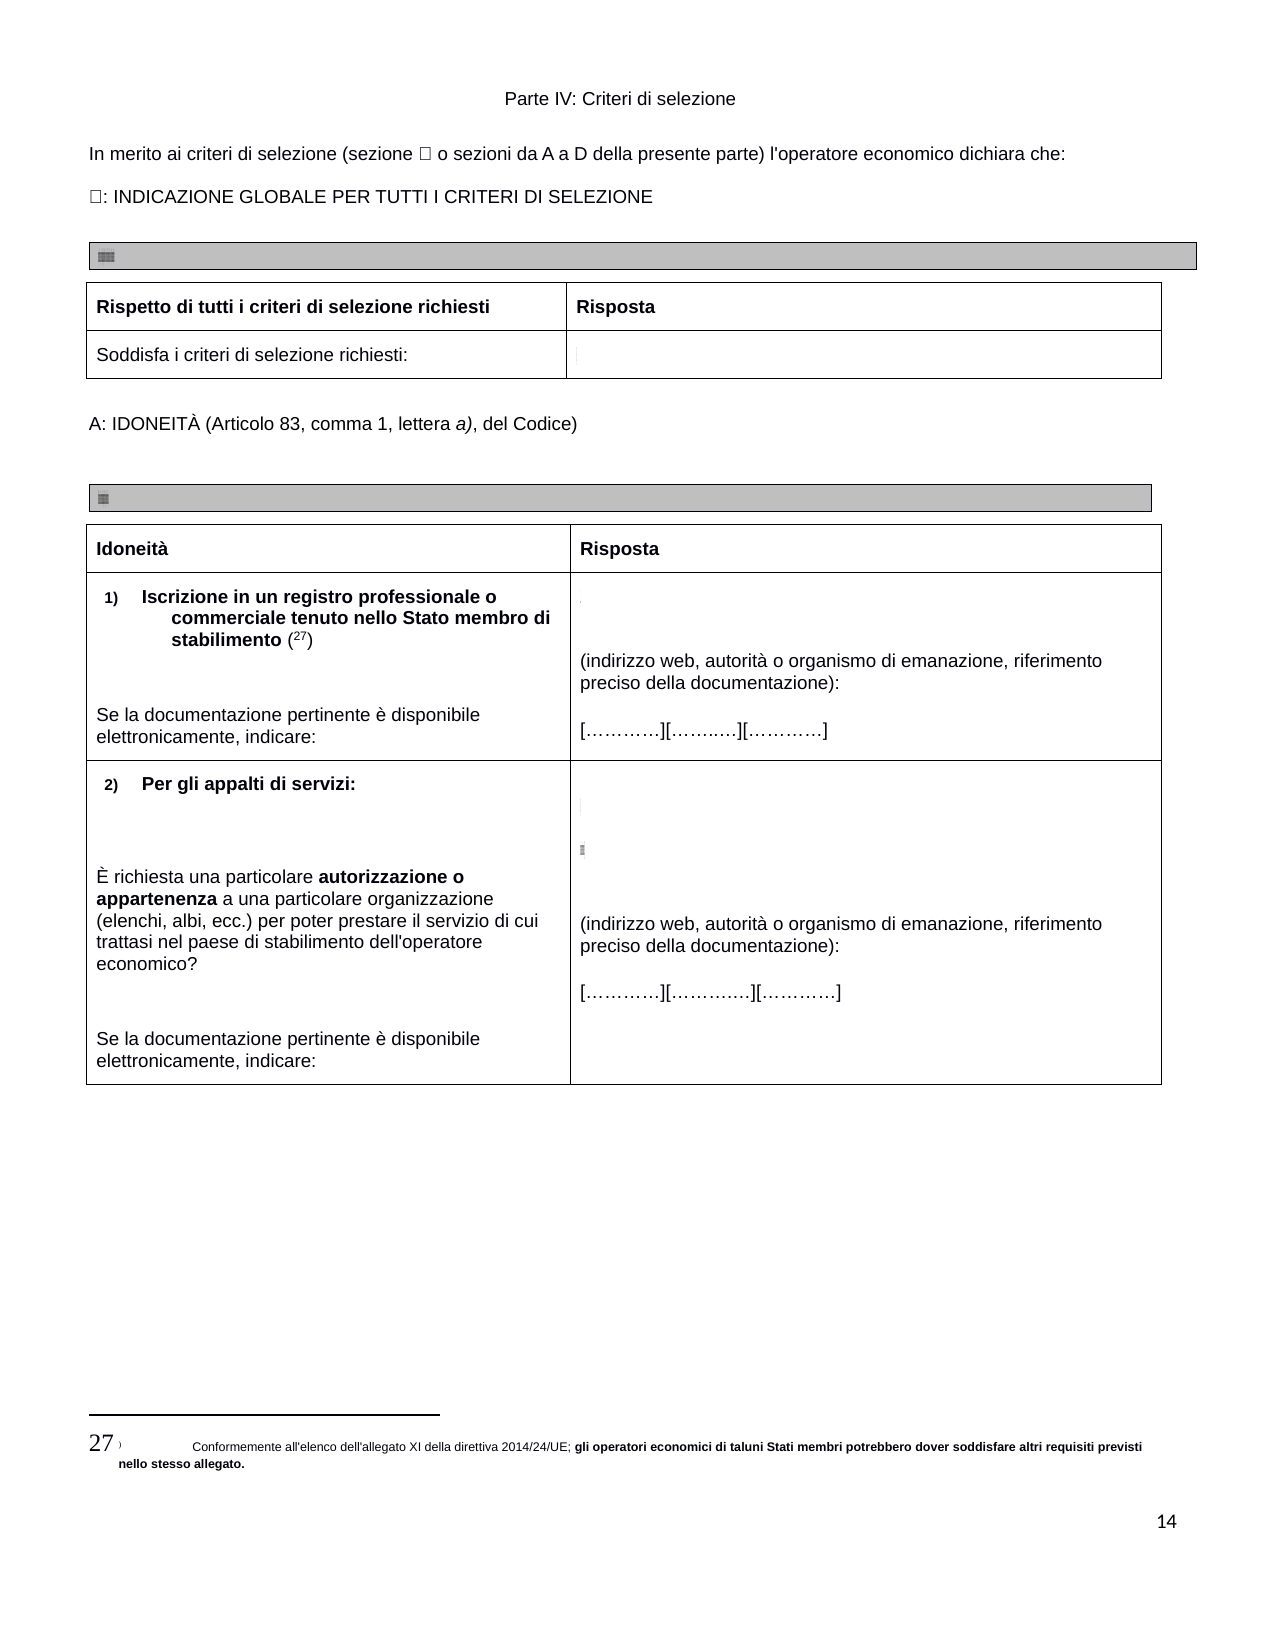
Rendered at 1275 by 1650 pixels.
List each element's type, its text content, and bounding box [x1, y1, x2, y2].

table_header Risposta [571, 525, 1161, 572]
text In merito ai criteri di selezione (sezione  o sezioni da A a D della presente parte) l'operatore economico dichiara che: [89, 143, 1152, 165]
title A: Idoneità (Articolo 83, comma 1, lettera a), del Codice) [89, 412, 1152, 434]
text Tale Sezione è da compilare solo se le informazioni sono state richieste espressamente dall’amministrazione aggiudicatrice o dall’ente aggiudicatore nell’avviso o bando pertinente o nei documenti di gara. [90, 485, 1151, 511]
table_cell [………….…] (indirizzo web, autorità o organismo di emanazione, riferimento preciso della documentazione): […………][……..…][…………] [571, 573, 1161, 759]
table_cell [ ] Sì [ ] No [567, 331, 1161, 377]
text Parte IV: Criteri di selezione [89, 87, 1152, 109]
text L'operatore economico deve compilare questo campo solo se l'amministrazione aggiudicatrice o l'ente aggiudicatore ha indicato nell'avviso o bando pertinente o nei documenti di gara ivi citati che l'operatore economico può limitarsi a compilare la sezione  della parte IV senza compilare nessun'altra sezione della parte IV: [90, 243, 1196, 269]
table_cell Per gli appalti di servizi: È richiesta una particolare autorizzazione o appartenenza a una particolare organizzazione (elenchi, albi, ecc.) per poter prestare il servizio di cui trattasi nel paese di stabilimento dell'operatore economico? Se la documentazione pertinente è disponibile elettronicamente, indicare: [87, 761, 570, 1083]
table_header Idoneità [87, 525, 570, 572]
table_cell [ ] Sì [ ] No In caso affermativo, specificare quale documentazione e se l'operatore economico ne dispone: [ …] [ ] Sì [ ] No (indirizzo web, autorità o organismo di emanazione, riferimento preciso della documentazione): […………][……….…][…………] [571, 761, 1161, 1083]
table_cell Soddisfa i criteri di selezione richiesti: [87, 331, 566, 377]
title : Indicazione globale per tutti i criteri di selezione [89, 186, 1152, 208]
table_header Rispetto di tutti i criteri di selezione richiesti [87, 283, 566, 330]
table_header Risposta [567, 283, 1161, 330]
table_cell Iscrizione in un registro professionale o commerciale tenuto nello Stato membro di stabilimento () Se la documentazione pertinente è disponibile elettronicamente, indicare: [87, 573, 570, 759]
